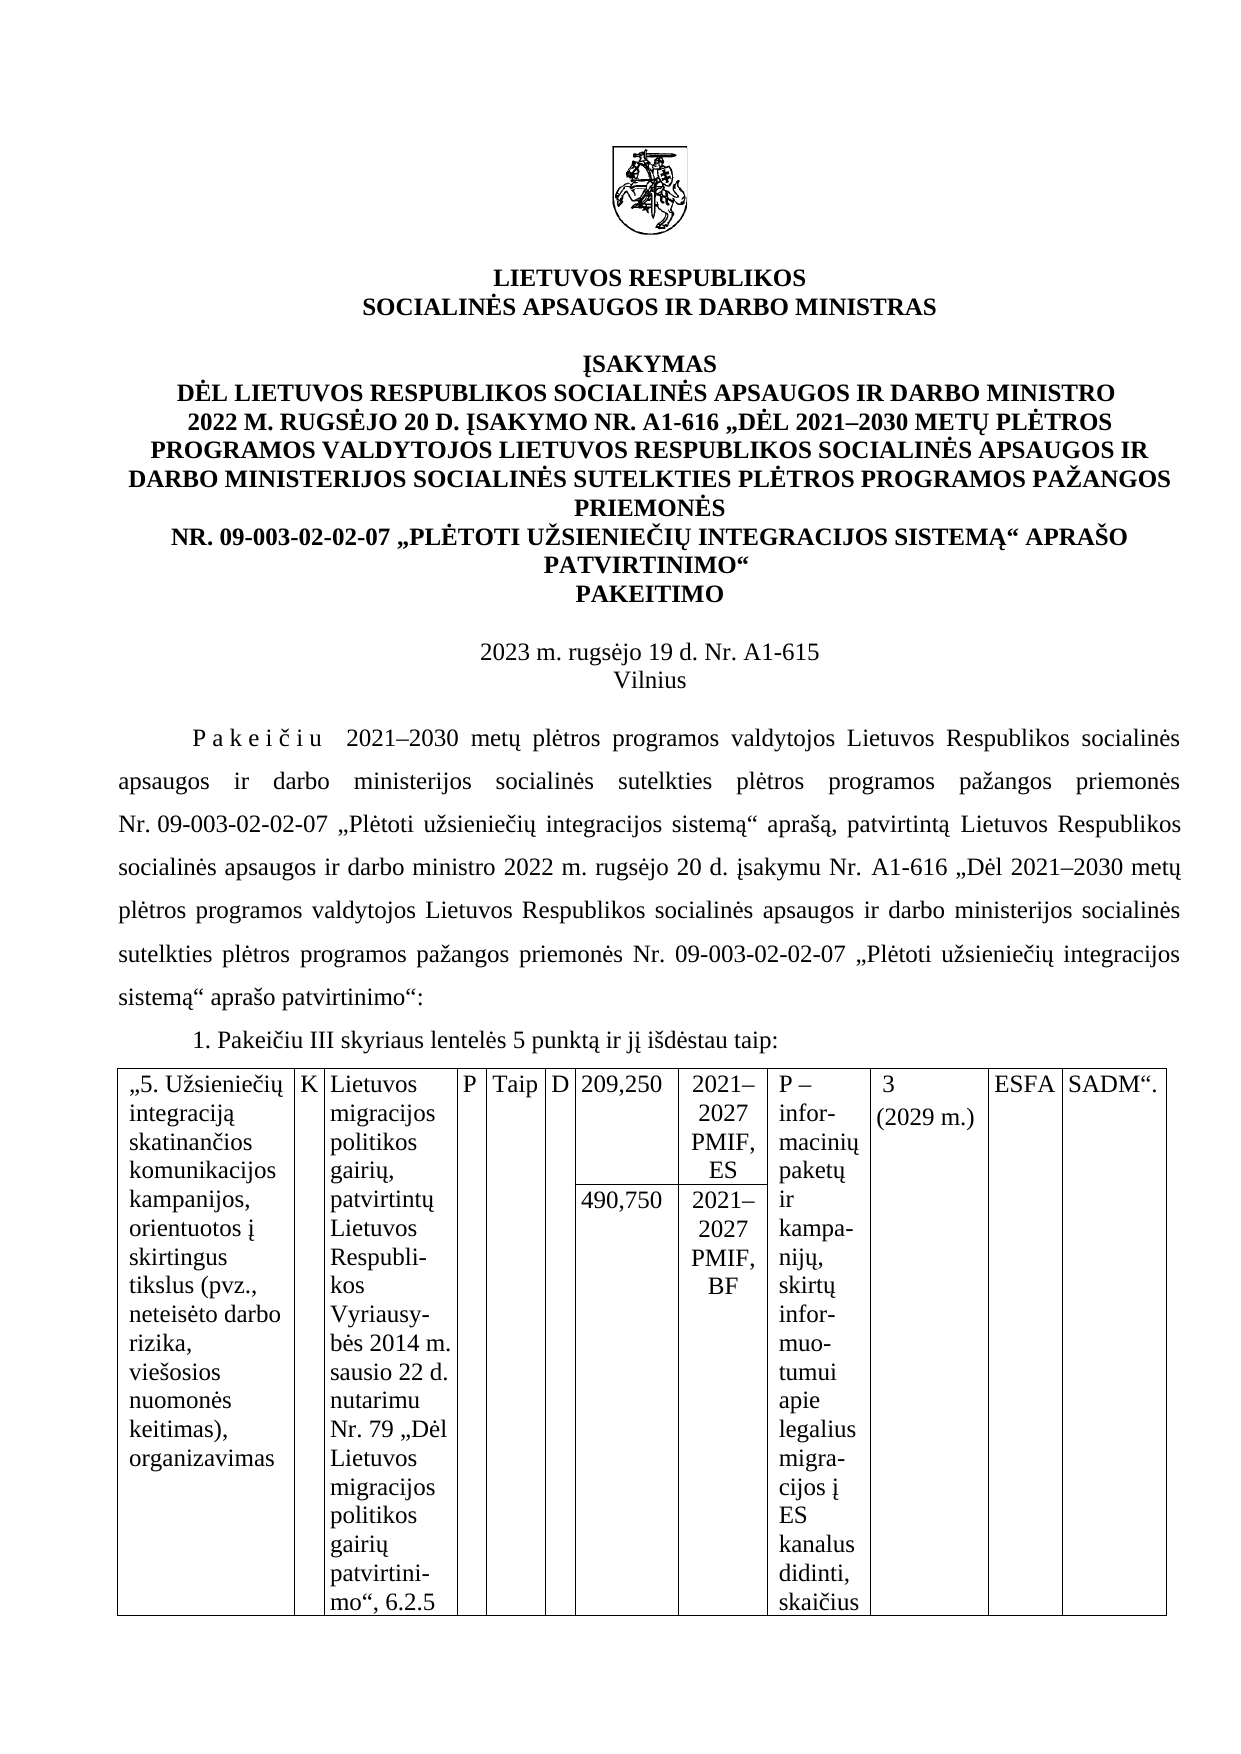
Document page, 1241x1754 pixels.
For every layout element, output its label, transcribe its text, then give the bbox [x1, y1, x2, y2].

table_header P – infor-macinių paketų ir kampa-nijų, skirtų infor-muo-tumui apie legalius migra-cijos į ES kanalus didinti, skaičius [768, 1069, 870, 1615]
text SOCIALINĖS APSAUGOS IR DARBO MINISTRAS [118, 292, 1181, 321]
table_header 3 (2029 m.) [871, 1069, 988, 1615]
text Nr. 09-003-02-02-07 „PLĖTOTI UŽSIENIEČIŲ INTEGRACIJOS SISTEMĄ“ APRAŠO PATVIRTINIMO“ [118, 522, 1181, 579]
table_header D [546, 1069, 575, 1615]
table_cell 2021–2027 PMIF, BF [679, 1185, 767, 1615]
table_header SADM“. [1063, 1069, 1166, 1615]
text PAKEITIMO [118, 579, 1181, 608]
table_cell 490,750 [576, 1185, 678, 1615]
text ĮSAKYMAS [118, 349, 1181, 378]
table_header „5. Užsieniečių integraciją skatinančios komunikacijos kampanijos, orientuotos į skirtingus tikslus (pvz., neteisėto darbo rizika, viešosios nuomonės keitimas), organizavimas [118, 1069, 294, 1615]
text Pakeičiu 2021–2030 metų plėtros programos valdytojos Lietuvos Respublikos socialinės apsaugos ir darbo ministerijos socialinės sutelkties plėtros programos pažangos priemonės Nr. 09‑003‑02‑02‑07 „Plėtoti užsieniečių integracijos sistemą“ aprašą, patvirtintą Lietuvos Respublikos socialinės apsaugos ir darbo ministro 2022 m. rugsėjo 20 d. įsakymu Nr. A1-616 „Dėl 2021–2030 metų plėtros programos valdytojos Lietuvos Respublikos socialinės apsaugos ir darbo ministerijos socialinės sutelkties plėtros programos pažangos priemonės Nr. 09-003-02-02-07 „Plėtoti užsieniečių integracijos sistemą“ aprašo patvirtinimo“: [118, 723, 1181, 1011]
text DĖL LIETUVOS RESPUBLIKOS SOCIALINĖS APSAUGOS IR DARBO MINISTRO [118, 378, 1181, 407]
table_header P [458, 1069, 486, 1615]
table_header Taip [487, 1069, 545, 1615]
table_header Lietuvos migracijos politikos gairių, patvirtintų Lietuvos Respubli-kos Vyriausy-bės 2014 m. sausio 22 d. nutarimu Nr. 79 „Dėl Lietuvos migracijos politikos gairių patvirtini-mo“, 6.2.5 [325, 1069, 457, 1615]
text 2023 m. rugsėjo 19 d. Nr. A1-615 [118, 637, 1181, 666]
table_header 2021–2027 PMIF, ES [679, 1069, 767, 1184]
table_header ESFA [989, 1069, 1062, 1615]
table_header 209,250 [576, 1069, 678, 1184]
text 1. Pakeičiu III skyriaus lentelės 5 punktą ir jį išdėstau taip: [118, 1025, 1181, 1054]
text LIETUVOS RESPUBLIKOS [118, 263, 1181, 292]
text 2022 M. RUGSĖJO 20 D. ĮSAKYMO NR. A1-616 „DĖL 2021–2030 METŲ PLĖTROS PROGRAMOS VALDYTOJOS LIETUVOS RESPUBLIKOS SOCIALINĖS APSAUGOS IR DARBO MINISTERIJOS SOCIALINĖS SUTELKTIES Plėtros PROGRAMOS PAŽANGOS PRIEMONĖS [118, 407, 1181, 522]
table_header K [295, 1069, 324, 1615]
text Vilnius [118, 666, 1181, 694]
